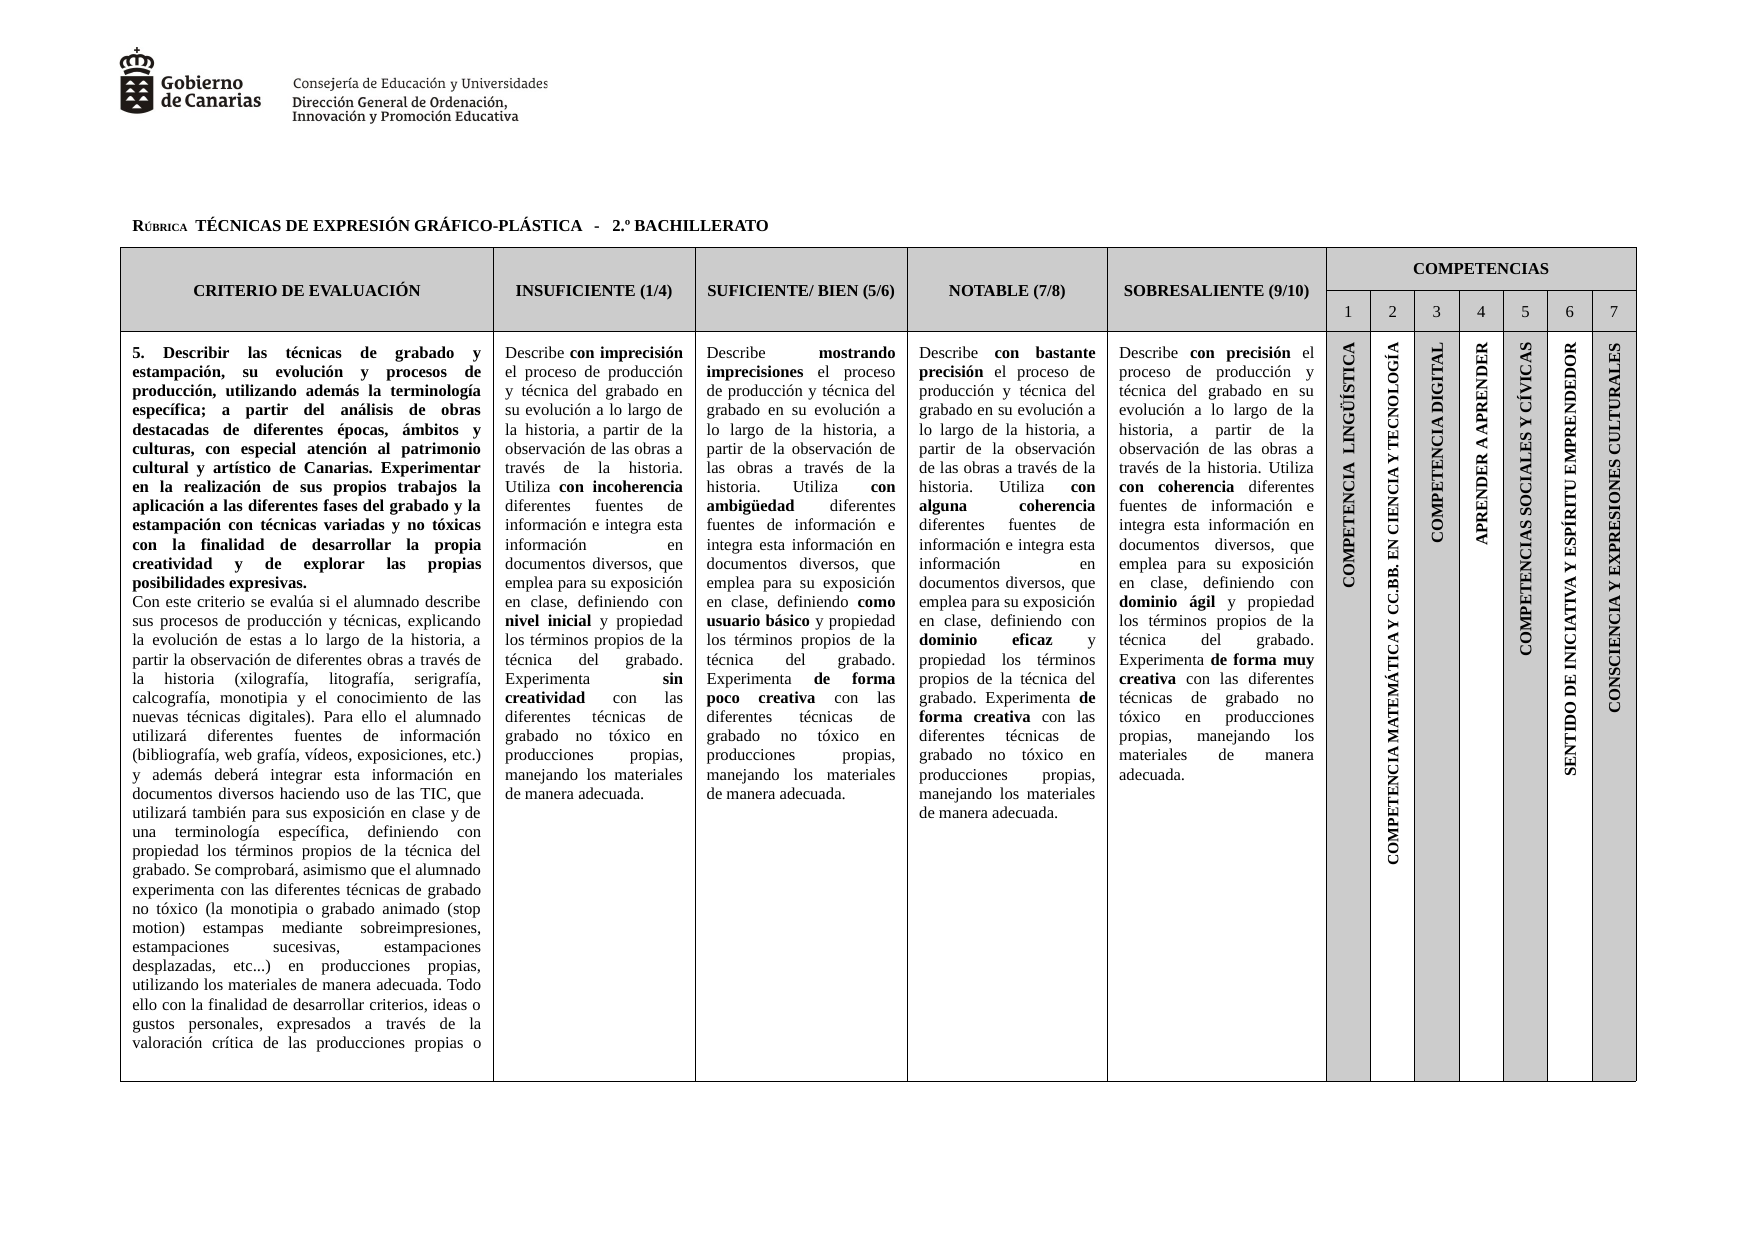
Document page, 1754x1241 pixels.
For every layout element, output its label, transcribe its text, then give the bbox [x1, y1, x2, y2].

table_header 5. Describir las técnicas de grabado y estampación, su evolución y procesos de producción, utilizando además la terminología específica; a partir del análisis de obras destacadas de diferentes épocas, ámbitos y culturas, con especial atención al patrimonio cultural y artístico de Canarias. Experimentar en la realización de sus propios trabajos la aplicación a las diferentes fases del grabado y la estampación con técnicas variadas y no tóxicas con la finalidad de desarrollar la propia creatividad y de explorar las propias posibilidades expresivas. Con este criterio se evalúa si el alumnado describe sus procesos de producción y técnicas, explicando la evolución de estas a lo largo de la historia, a partir la observación de diferentes obras a través de la historia (xilografía, litografía, serigrafía, calcografía, monotipia y el conocimiento de las nuevas técnicas digitales). Para ello el alumnado utilizará diferentes fuentes de información (bibliografía, web grafía, vídeos, exposiciones, etc.) y además deberá integrar esta información en documentos diversos haciendo uso de las TIC, que utilizará también para sus exposición en clase y de una terminología específica, definiendo con propiedad los términos propios de la técnica del grabado. Se comprobará, asimismo que el alumnado experimenta con las diferentes técnicas de grabado no tóxico (la monotipia o grabado animado (stop motion) estampas mediante sobreimpresiones, estampaciones sucesivas, estampaciones desplazadas, etc...) en producciones propias, utilizando los materiales de manera adecuada. Todo ello con la finalidad de desarrollar criterios, ideas o gustos personales, expresados a través de la valoración crítica de las producciones propias o [121, 332, 493, 1081]
table_header COMPETENCIA DIGITAL [1415, 332, 1459, 1081]
picture [119, 47, 548, 124]
table_header COMPETENCIAS SOCIALES Y CÍVICAS [1504, 332, 1547, 1081]
table_header CONSCIENCIA Y EXPRESIONES CULTURALES [1593, 332, 1636, 1081]
table_header Describe con bastante precisión el proceso de producción y técnica del grabado en su evolución a lo largo de la historia, a partir de la observación de las obras a través de la historia. Utiliza con alguna coherencia diferentes fuentes de información e integra esta información en documentos diversos, que emplea para su exposición en clase, definiendo con dominio eficaz y propiedad los términos propios de la técnica del grabado. Experimenta de forma creativa con las diferentes técnicas de grabado no tóxico en producciones propias, manejando los materiales de manera adecuada. [908, 332, 1107, 1081]
table_header COMPETENCIA LINGÜÍSTICA [1327, 332, 1370, 1081]
table_header APRENDER A APRENDER [1460, 332, 1503, 1081]
table_header Describe con precisión el proceso de producción y técnica del grabado en su evolución a lo largo de la historia, a partir de la observación de las obras a través de la historia. Utiliza con coherencia diferentes fuentes de información e integra esta información en documentos diversos, que emplea para su exposición en clase, definiendo con dominio ágil y propiedad los términos propios de la técnica del grabado. Experimenta de forma muy creativa con las diferentes técnicas de grabado no tóxico en producciones propias, manejando los materiales de manera adecuada. [1108, 332, 1326, 1081]
table_header COMPETENCIA MATEMÁTICA Y CC.BB. EN CIENCIA Y TECNOLOGÍA [1371, 332, 1414, 1081]
table_header Describe mostrando imprecisiones el proceso de producción y técnica del grabado en su evolución a lo largo de la historia, a partir de la observación de las obras a través de la historia. Utiliza con ambigüedad diferentes fuentes de información e integra esta información en documentos diversos, que emplea para su exposición en clase, definiendo como usuario básico y propiedad los términos propios de la técnica del grabado. Experimenta de forma poco creativa con las diferentes técnicas de grabado no tóxico en producciones propias, manejando los materiales de manera adecuada. [696, 332, 907, 1081]
table_header Describe con imprecisión el proceso de producción y técnica del grabado en su evolución a lo largo de la historia, a partir de la observación de las obras a través de la historia. Utiliza con incoherencia diferentes fuentes de información e integra esta información en documentos diversos, que emplea para su exposición en clase, definiendo con nivel inicial y propiedad los términos propios de la técnica del grabado. Experimenta sin creatividad con las diferentes técnicas de grabado no tóxico en producciones propias, manejando los materiales de manera adecuada. [494, 332, 695, 1081]
table_header SENTIDO DE INICIATIVA Y ESPÍRITU EMPRENDEDOR [1548, 332, 1592, 1081]
